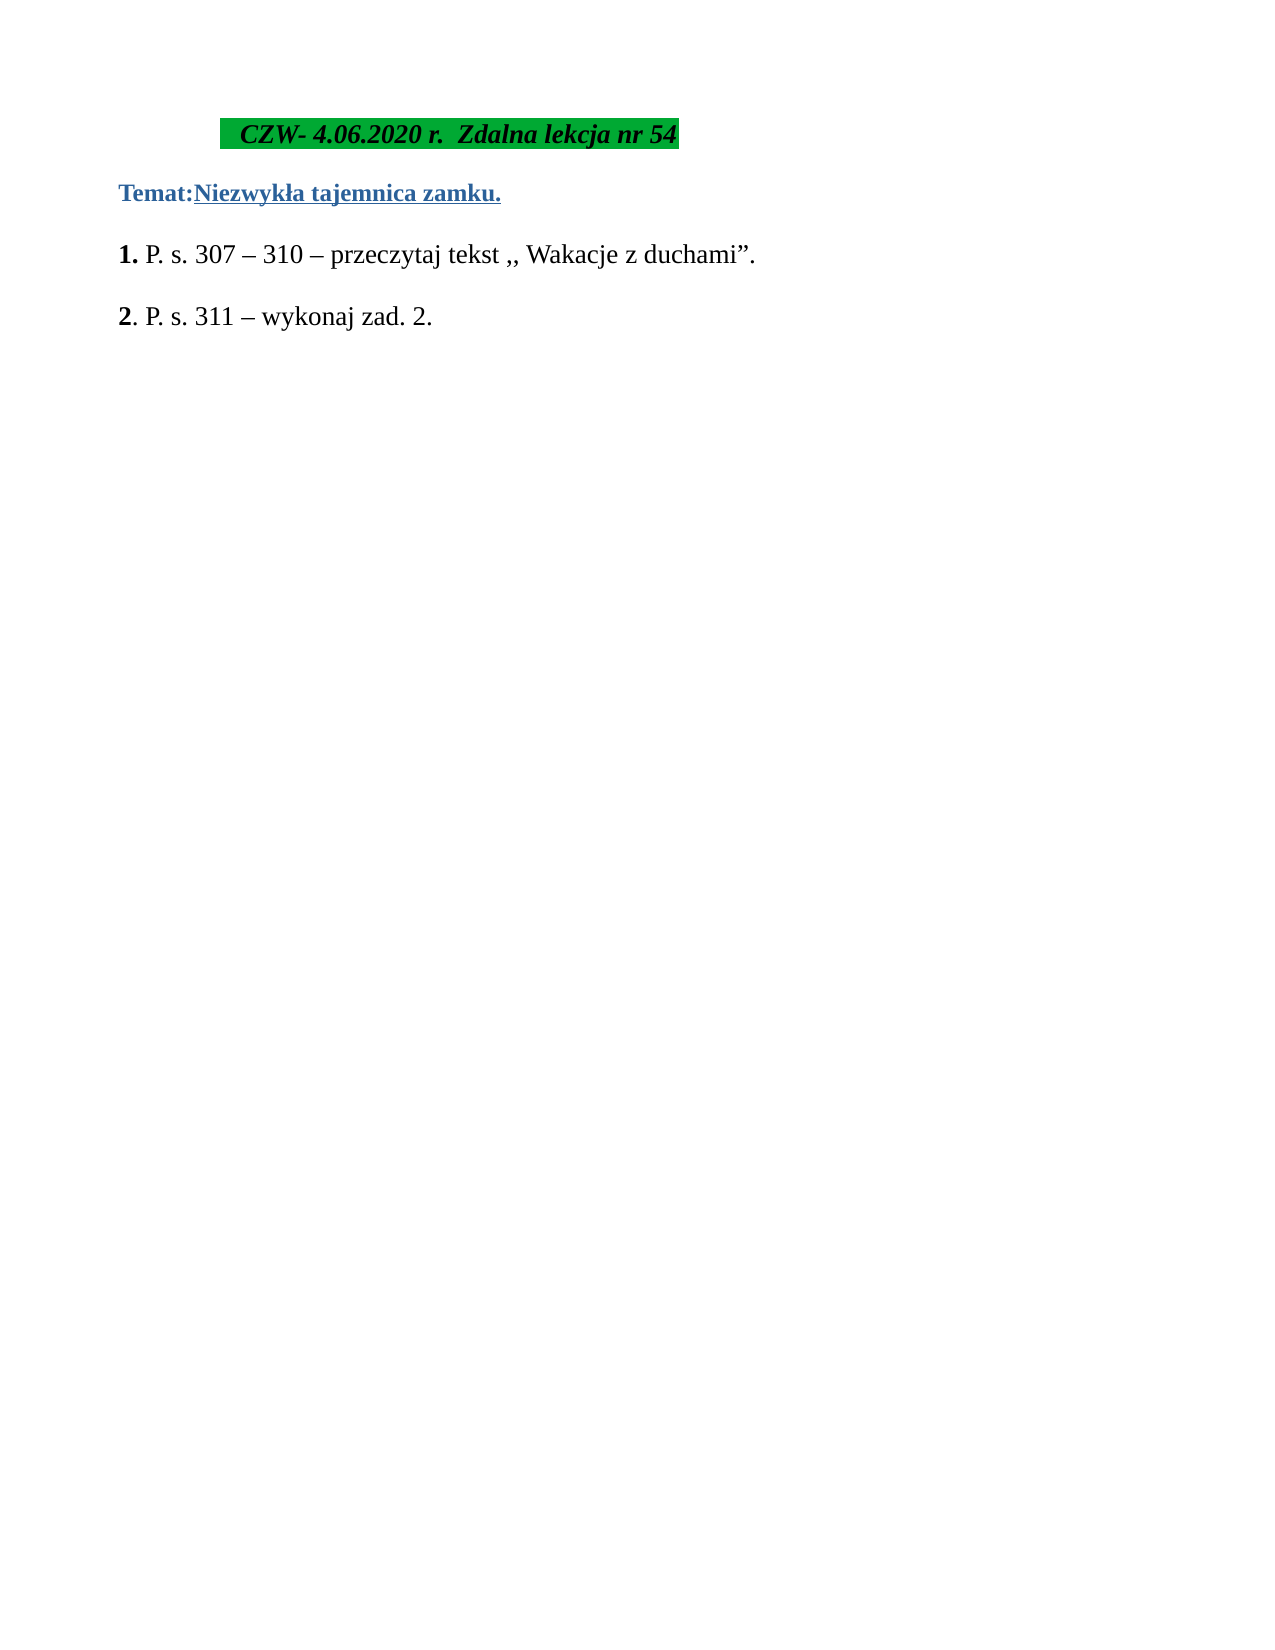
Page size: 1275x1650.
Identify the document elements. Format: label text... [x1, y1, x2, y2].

text Temat:Niezwykła tajemnica zamku. [118, 178, 1157, 207]
text 1. P. s. 307 – 310 – przeczytaj tekst ,, Wakacje z duchami”. [118, 238, 1157, 269]
text 2. P. s. 311 – wykonaj zad. 2. [118, 300, 1157, 331]
text CZW- 4.06.2020 r. Zdalna lekcja nr 54 [118, 118, 1157, 149]
